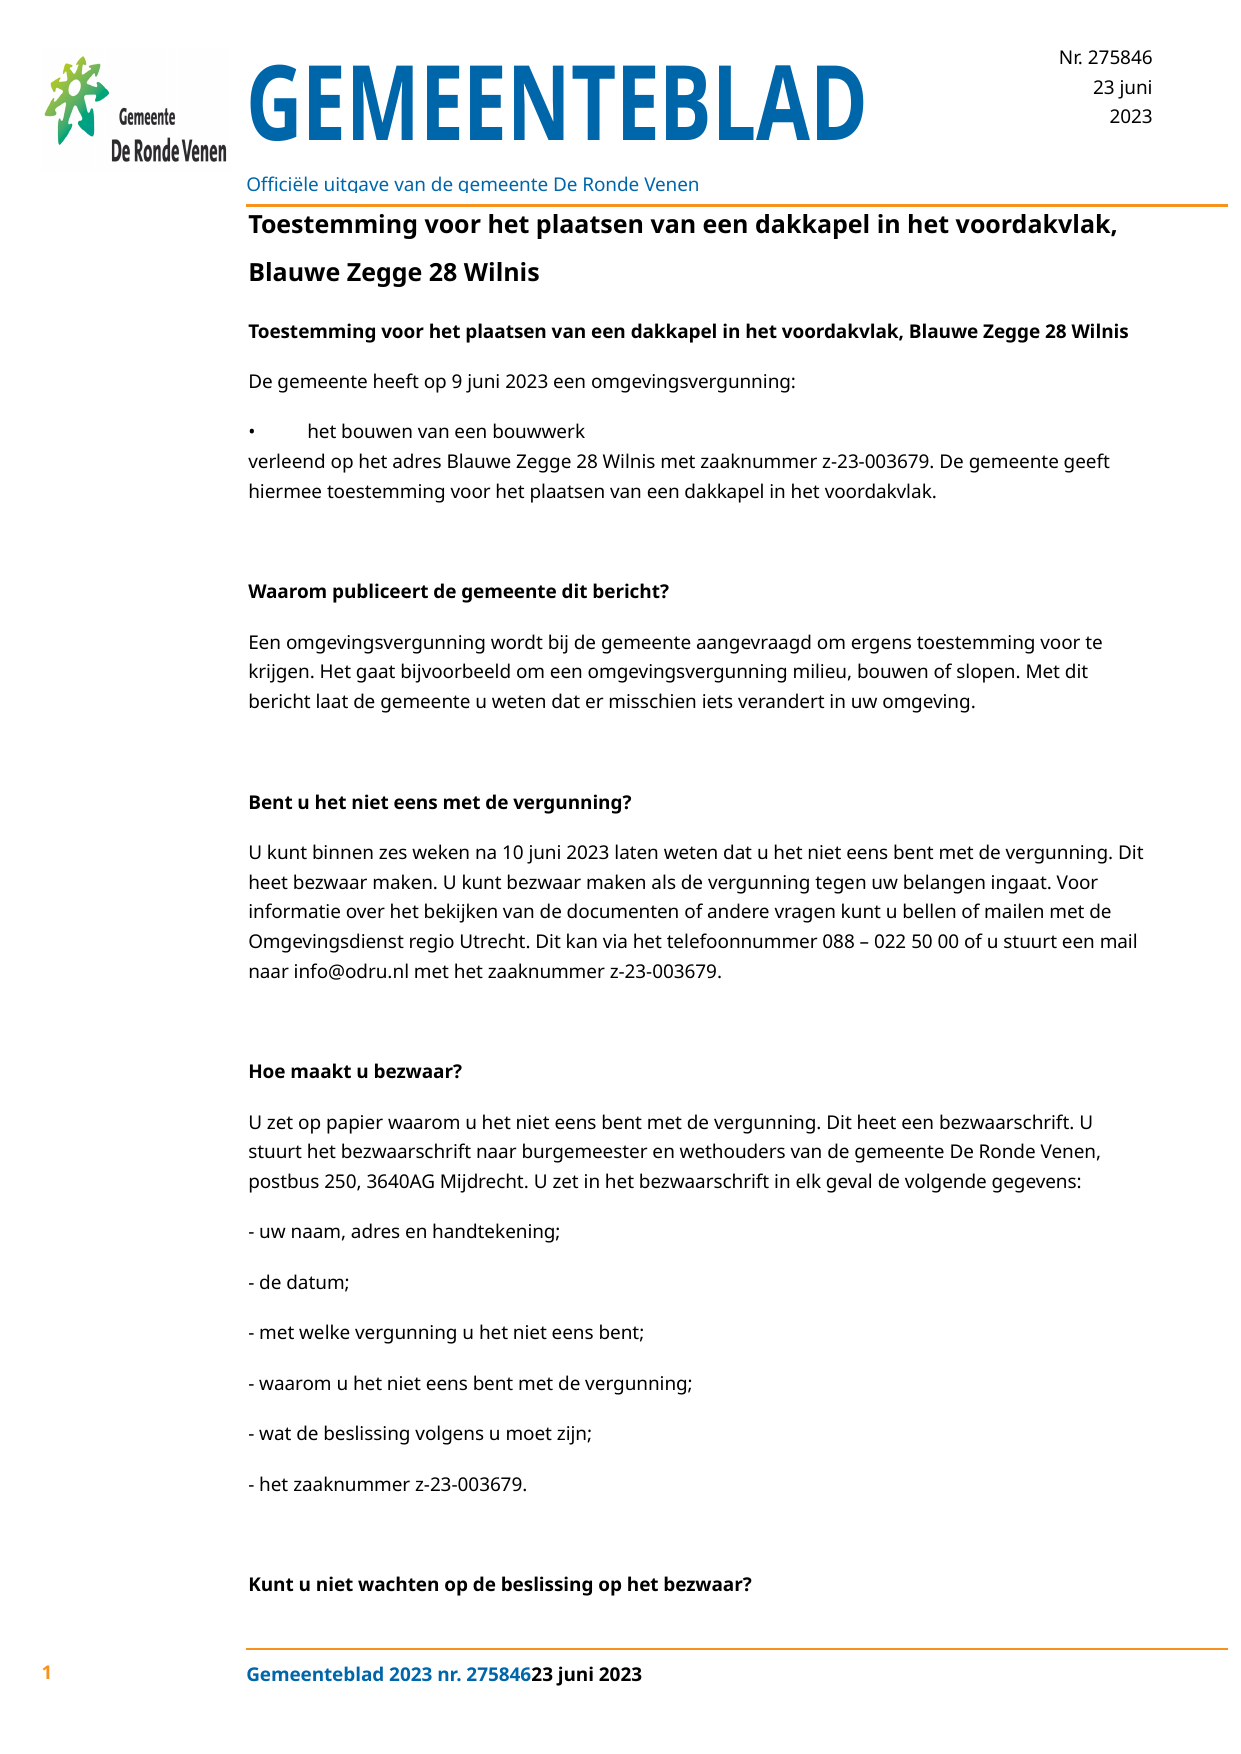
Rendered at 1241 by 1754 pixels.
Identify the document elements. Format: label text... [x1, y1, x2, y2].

text Een omgevingsvergunning wordt bij de gemeente aangevraagd om ergens toestemming voor te krijgen. Het gaat bijvoorbeeld om een omgevingsvergunning milieu, bouwen of slopen. Met dit bericht laat de gemeente u weten dat er misschien iets verandert in uw omgeving. [248, 629, 1152, 714]
text U zet op papier waarom u het niet eens bent met de vergunning. Dit heet een bezwaarschrift. U stuurt het bezwaarschrift naar burgemeester en wethouders van de gemeente De Ronde Venen, postbus 250, 3640AG Mijdrecht. U zet in het bezwaarschrift in elk geval de volgende gegevens: [248, 1109, 1152, 1194]
text - waarom u het niet eens bent met de vergunning; [248, 1370, 1152, 1396]
text Toestemming voor het plaatsen van een dakkapel in het voordakvlak, Blauwe Zegge 28 Wilnis [248, 318, 1152, 344]
text Bent u het niet eens met de vergunning? [248, 789, 1152, 815]
text Toestemming voor het plaatsen van een dakkapel in het voordakvlak, Blauwe Zegge 28 Wilnis [248, 207, 1152, 288]
text Waarom publiceert de gemeente dit bericht? [248, 579, 1152, 604]
text - de datum; [248, 1269, 1152, 1295]
text - het zaaknummer z-23-003679. [248, 1471, 1152, 1497]
text - met welke vergunning u het niet eens bent; [248, 1319, 1152, 1345]
text Hoe maakt u bezwaar? [248, 1059, 1152, 1084]
text - uw naam, adres en handtekening; [248, 1219, 1152, 1244]
text verleend op het adres Blauwe Zegge 28 Wilnis met zaaknummer z-23-003679. De gemeente geeft hiermee toestemming voor het plaatsen van een dakkapel in het voordakvlak. [248, 448, 1152, 504]
text Kunt u niet wachten op de beslissing op het bezwaar? [248, 1572, 1152, 1597]
list het bouwen van een bouwwerk [248, 419, 1152, 444]
text - wat de beslissing volgens u moet zijn; [248, 1420, 1152, 1446]
text De gemeente heeft op 9 juni 2023 een omgevingsvergunning: [248, 368, 1152, 394]
picture [41, 47, 231, 172]
text U kunt binnen zes weken na 10 juni 2023 laten weten dat u het niet eens bent met de vergunning. Dit heet bezwaar maken. U kunt bezwaar maken als de vergunning tegen uw belangen ingaat. Voor informatie over het bekijken van de documenten of andere vragen kunt u bellen of mailen met de Omgevingsdienst regio Utrecht. Dit kan via het telefoonnummer 088 – 022 50 00 of u stuurt een mail naar info@odru.nl met het zaaknummer z-23-003679. [248, 839, 1152, 984]
